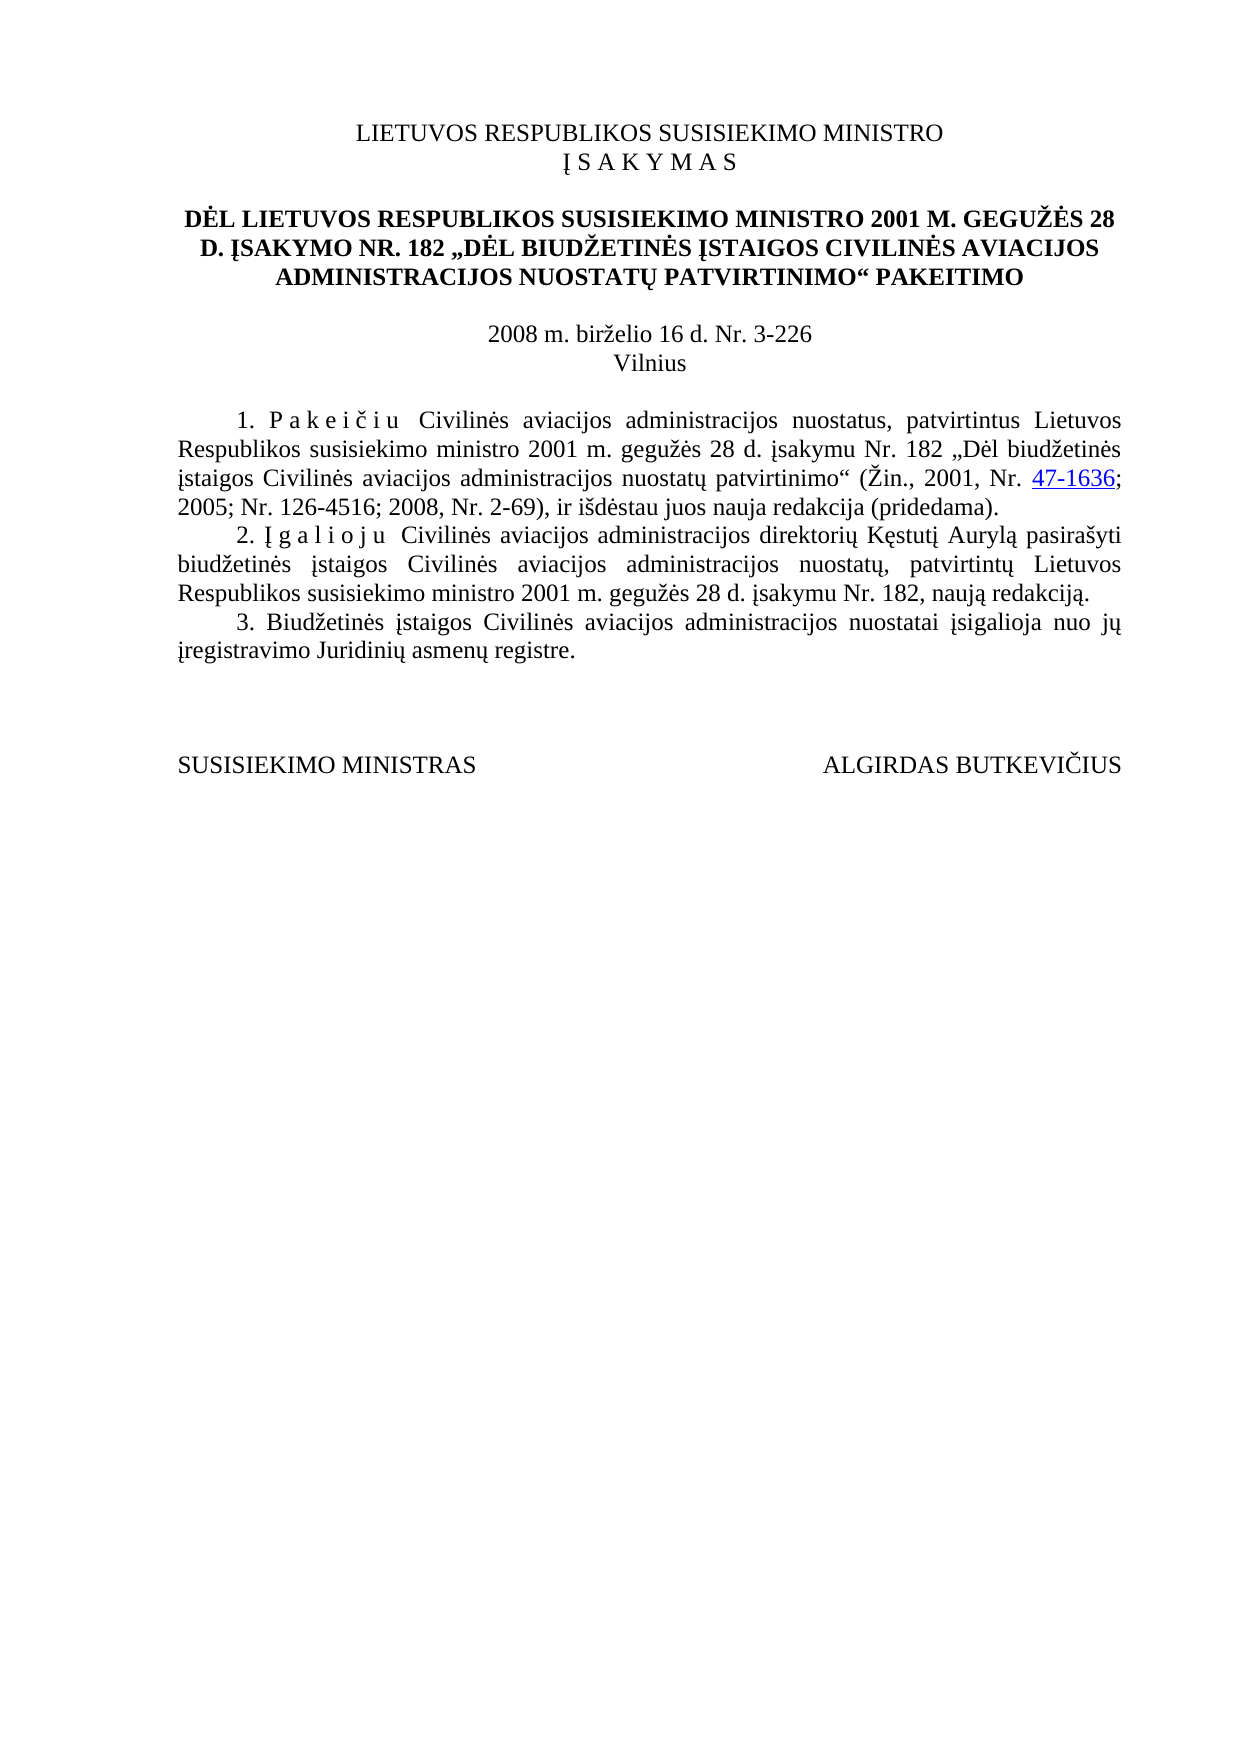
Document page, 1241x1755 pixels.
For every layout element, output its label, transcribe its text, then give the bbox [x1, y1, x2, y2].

text 1. Pakeičiu Civilinės aviacijos administracijos nuostatus, patvirtintus Lietuvos Respublikos susisiekimo ministro 2001 m. gegužės 28 d. įsakymu Nr. 182 „Dėl biudžetinės įstaigos Civilinės aviacijos administracijos nuostatų patvirtinimo“ (Žin., 2001, Nr. 47-1636; 2005; Nr. 126-4516; 2008, Nr. 2-69), ir išdėstau juos nauja redakcija (pridedama). [177, 406, 1122, 521]
text 3. Biudžetinės įstaigos Civilinės aviacijos administracijos nuostatai įsigalioja nuo jų įregistravimo Juridinių asmenų registre. [177, 607, 1122, 664]
text DĖL LIETUVOS RESPUBLIKOS SUSISIEKIMO MINISTRO 2001 M. GEGUŽĖS 28 D. ĮSAKYMO NR. 182 „DĖL BIUDŽETINĖS ĮSTAIGOS CIVILINĖS AVIACIJOS ADMINISTRACIJOS NUOSTATŲ PATVIRTINIMO“ PAKEITIMO [177, 204, 1122, 291]
text 2008 m. birželio 16 d. Nr. 3-226 [177, 319, 1122, 348]
text ĮSAKYMAS [177, 147, 1122, 176]
text LIETUVOS RESPUBLIKOS SUSISIEKIMO MINISTRO [177, 118, 1122, 147]
text Vilnius [177, 348, 1122, 377]
text 2. Įgalioju Civilinės aviacijos administracijos direktorių Kęstutį Aurylą pasirašyti biudžetinės įstaigos Civilinės aviacijos administracijos nuostatų, patvirtintų Lietuvos Respublikos susisiekimo ministro 2001 m. gegužės 28 d. įsakymu Nr. 182, naują redakciją. [177, 521, 1122, 607]
text SUSISIEKIMO MINISTRAS ALGIRDAS BUTKEVIČIUS [177, 751, 1122, 779]
